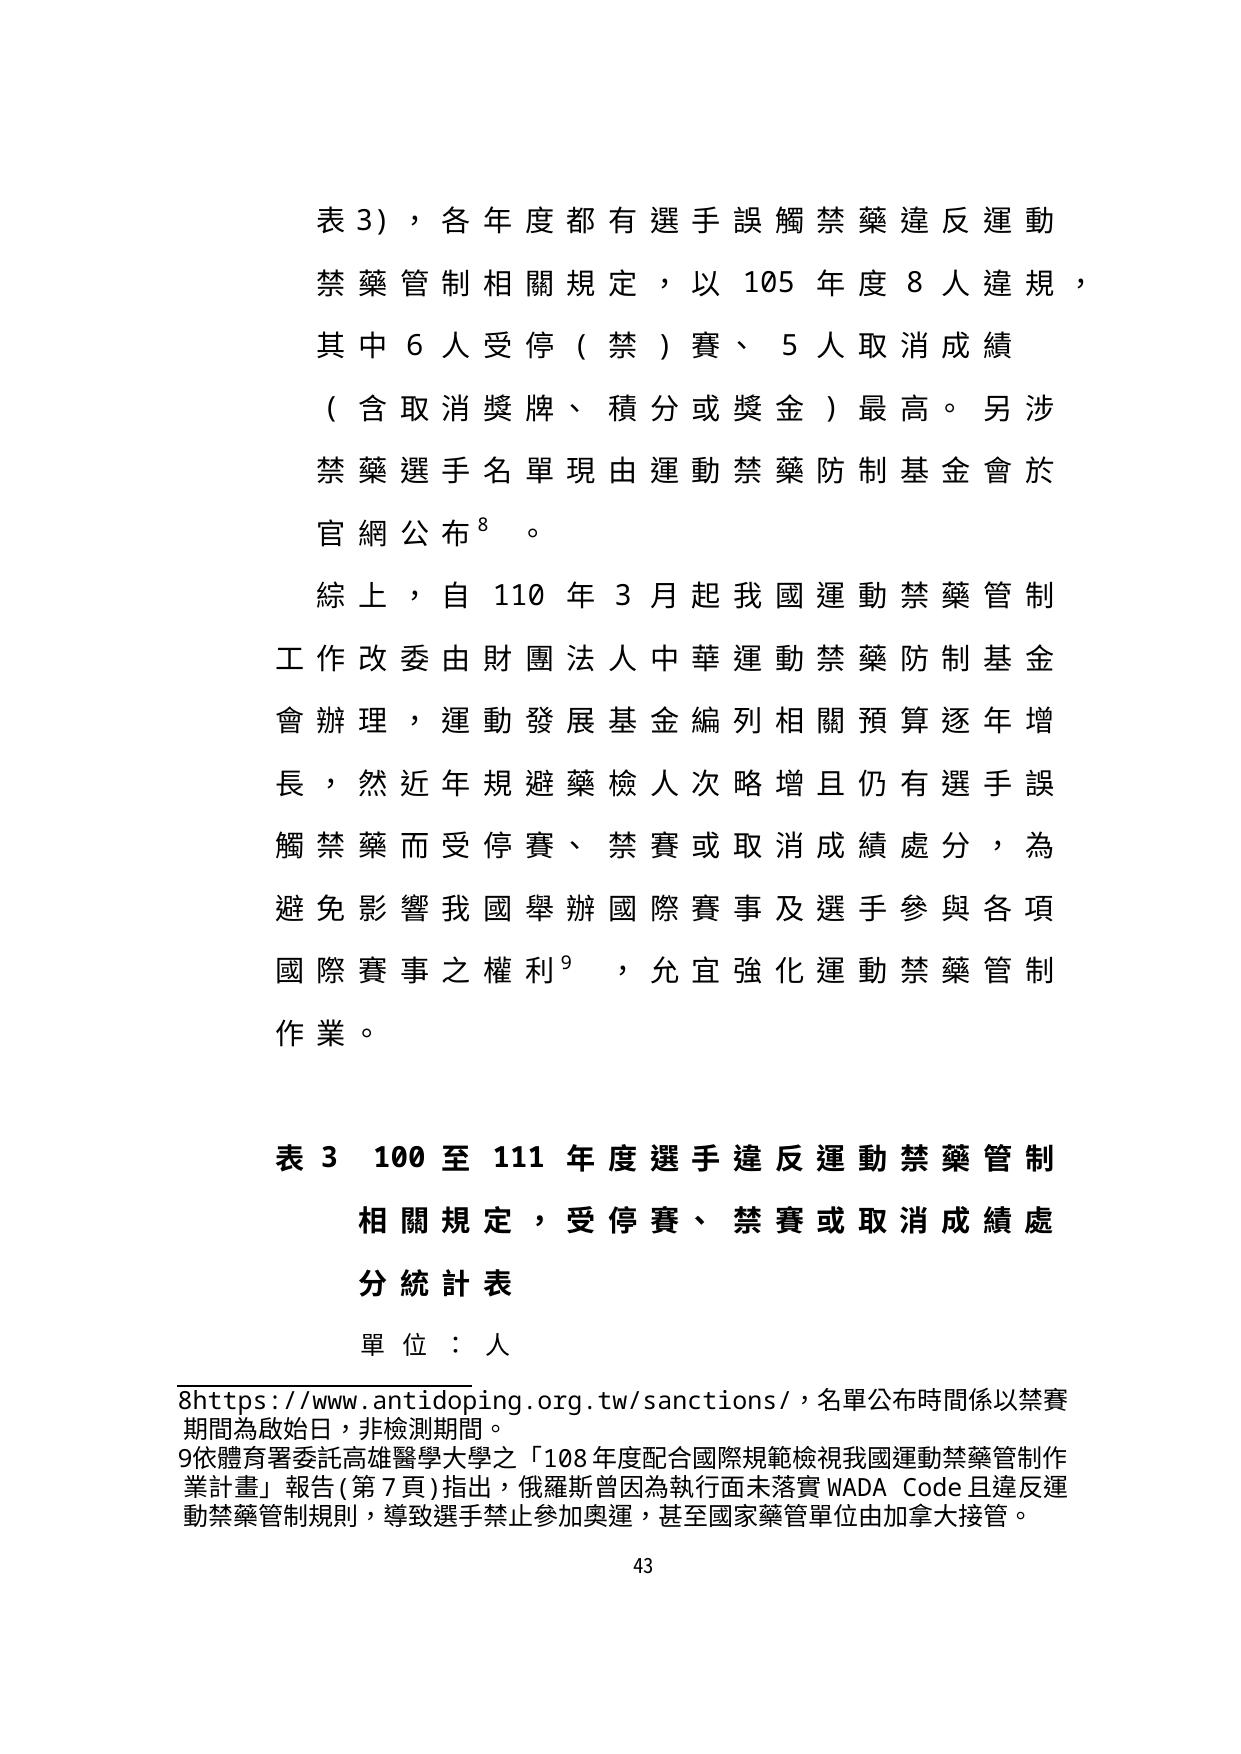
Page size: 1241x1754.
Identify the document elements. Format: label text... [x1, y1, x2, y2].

text https://www.antidoping.org.tw/sanctions/，名單公布時間係以禁賽期間為啟始日，非檢測期間。 [177, 1386, 1068, 1444]
text 表3 100至111年度選手違反運動禁藥管制相關規定，受停賽、禁賽或取消成績處分統計表 單位：人 [264, 1115, 1060, 1365]
text 依體育署委託高雄醫學大學之「108年度配合國際規範檢視我國運動禁藥管制作業計畫」報告(第7頁)指出，俄羅斯曾因為執行面未落實WADA Code且違反運動禁藥管制規則，導致選手禁止參加奧運，甚至國家藥管單位由加拿大接管。 [177, 1444, 1068, 1532]
text 由100至111年度選手藥檢違反運動禁藥管制相關規定受處分情形統計觀之(詳表3)，各年度都有選手誤觸禁藥違反運動禁藥管制相關規定，以105年度8人違規，其中6人受停(禁)賽、5人取消成績(含取消獎牌、積分或獎金)最高。另涉禁藥選手名單現由運動禁藥防制基金會於官網公布。 [274, 177, 1060, 552]
text 綜上，自110年3月起我國運動禁藥管制工作改委由財團法人中華運動禁藥防制基金會辦理，運動發展基金編列相關預算逐年增長，然近年規避藥檢人次略增且仍有選手誤觸禁藥而受停賽、禁賽或取消成績處分，為避免影響我國舉辦國際賽事及選手參與各項國際賽事之權利，允宜強化運動禁藥管制作業。 [244, 552, 1060, 1052]
